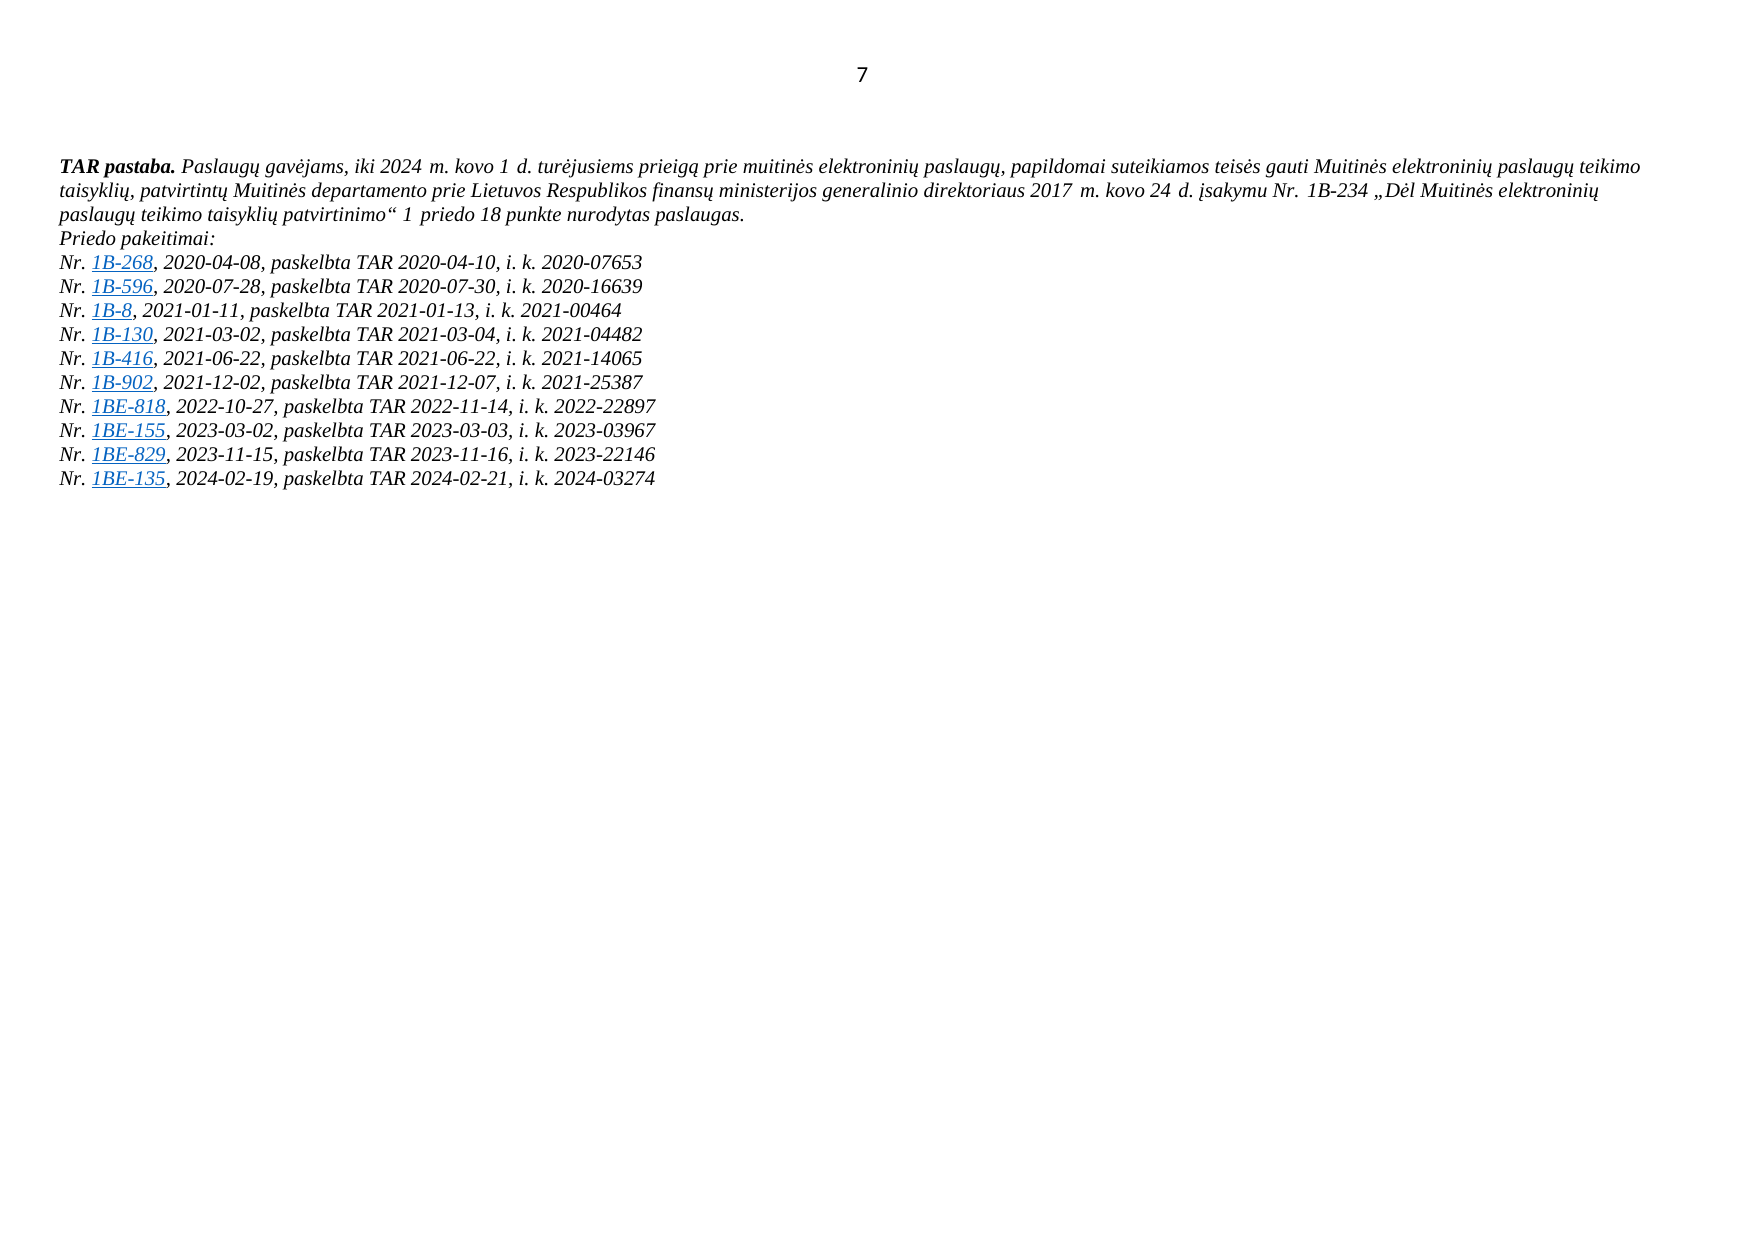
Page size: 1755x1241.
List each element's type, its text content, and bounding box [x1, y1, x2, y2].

text Nr. 1BE-818, 2022-10-27, paskelbta TAR 2022-11-14, i. k. 2022-22897 [59, 394, 1666, 418]
text Nr. 1B-416, 2021-06-22, paskelbta TAR 2021-06-22, i. k. 2021-14065 [59, 346, 1666, 370]
text TAR pastaba. Paslaugų gavėjams, iki 2024 m. kovo 1 d. turėjusiems prieigą prie muitinės elektroninių paslaugų, papildomai suteikiamos teisės gauti Muitinės elektroninių paslaugų teikimo taisyklių, patvirtintų Muitinės departamento prie Lietuvos Respublikos finansų ministerijos generalinio direktoriaus 2017 m. kovo 24 d. įsakymu Nr. 1B-234 „Dėl Muitinės elektroninių paslaugų teikimo taisyklių patvirtinimo“ 1 priedo 18 punkte nurodytas paslaugas. [59, 153, 1666, 226]
text Nr. 1B-130, 2021-03-02, paskelbta TAR 2021-03-04, i. k. 2021-04482 [59, 322, 1666, 346]
text Nr. 1B-902, 2021-12-02, paskelbta TAR 2021-12-07, i. k. 2021-25387 [59, 370, 1666, 394]
text Nr. 1BE-135, 2024-02-19, paskelbta TAR 2024-02-21, i. k. 2024-03274 [59, 466, 1666, 490]
text Nr. 1B-596, 2020-07-28, paskelbta TAR 2020-07-30, i. k. 2020-16639 [59, 274, 1666, 298]
text Priedo pakeitimai: [59, 226, 1666, 250]
text Nr. 1B-8, 2021-01-11, paskelbta TAR 2021-01-13, i. k. 2021-00464 [59, 298, 1666, 322]
text Nr. 1BE-155, 2023-03-02, paskelbta TAR 2023-03-03, i. k. 2023-03967 [59, 418, 1666, 442]
text Nr. 1B-268, 2020-04-08, paskelbta TAR 2020-04-10, i. k. 2020-07653 [59, 250, 1666, 274]
text Nr. 1BE-829, 2023-11-15, paskelbta TAR 2023-11-16, i. k. 2023-22146 [59, 442, 1666, 466]
